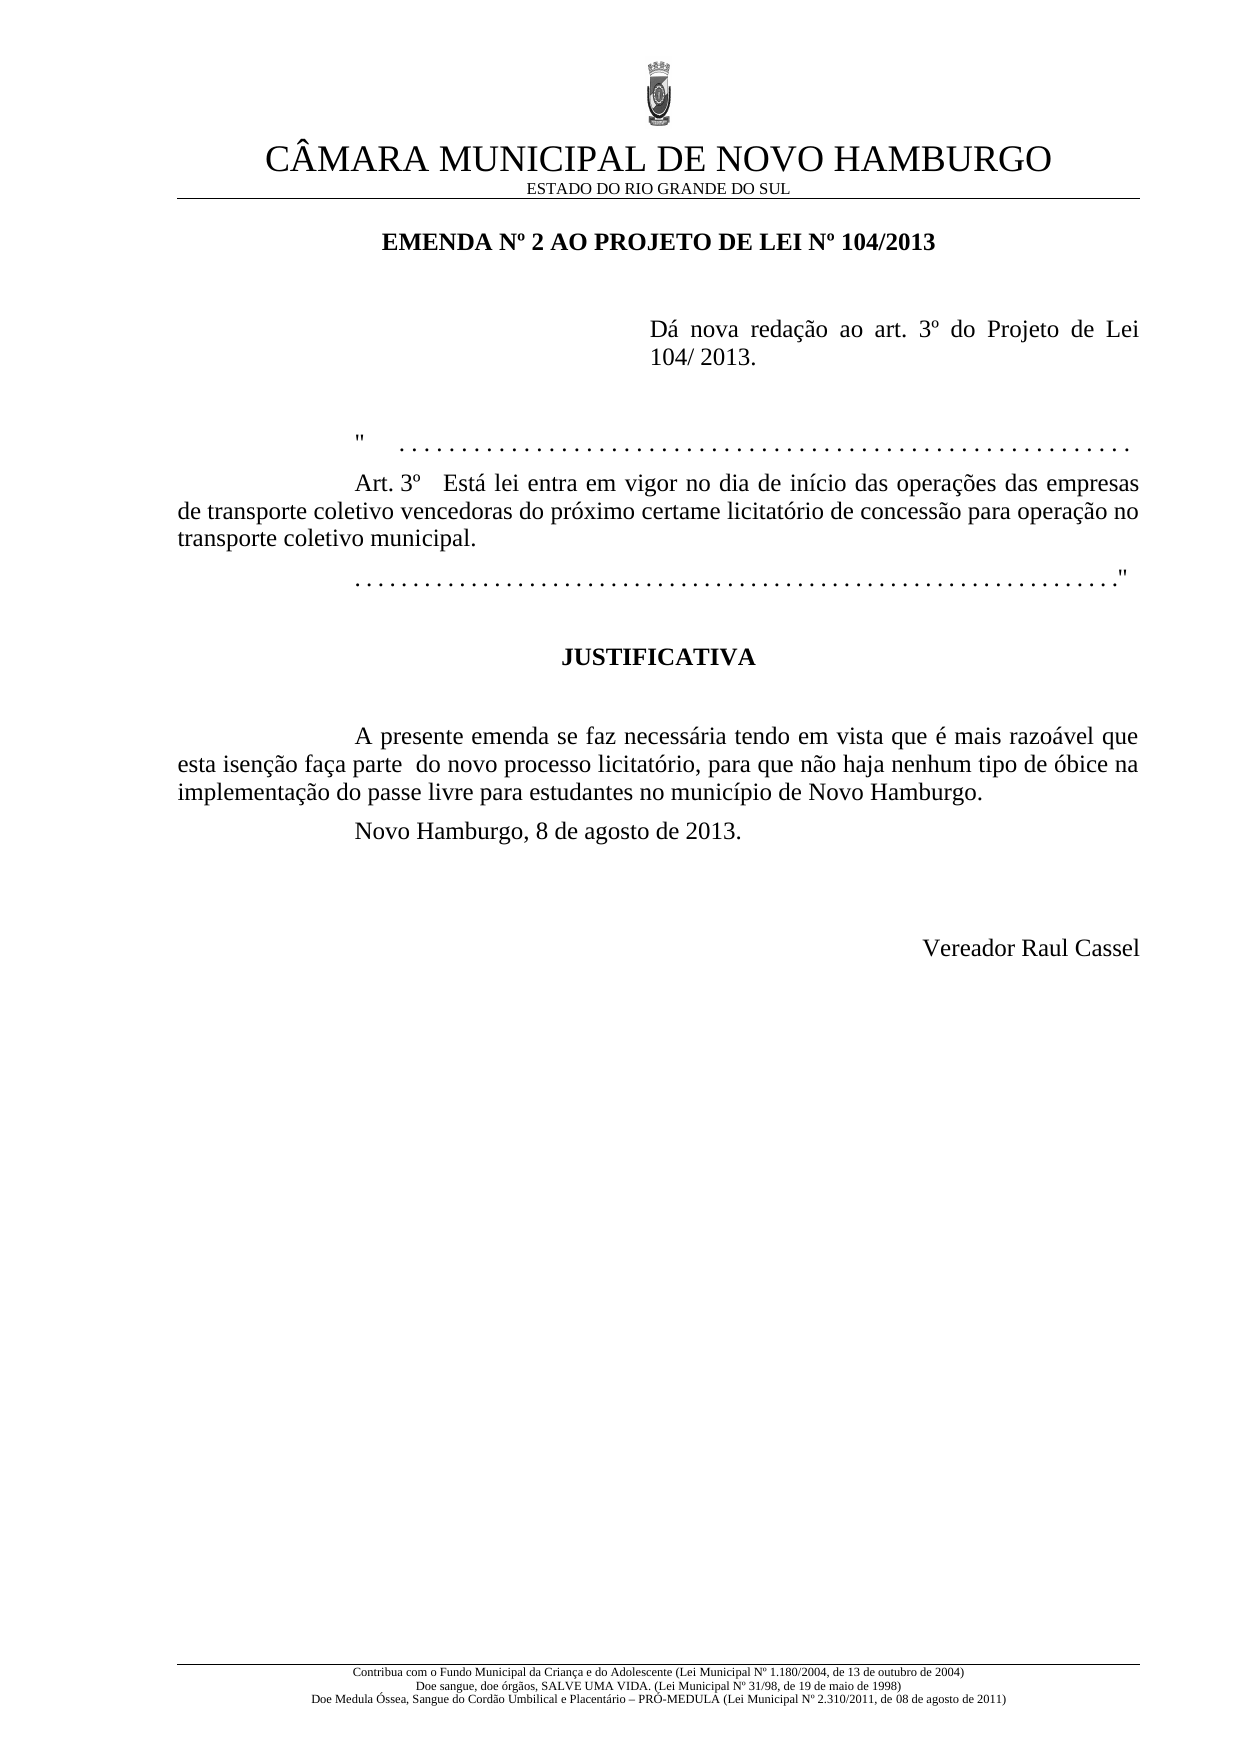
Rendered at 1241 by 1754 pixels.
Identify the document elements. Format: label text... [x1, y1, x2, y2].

text . . . . . . . . . . . . . . . . . . . . . . . . . . . . . . . . . . . . . . . . . . . . . . . . . . . . . . . . . . . . . . . . . ." [177, 564, 1140, 592]
text Vereador Raul Cassel [177, 934, 1140, 962]
text JUSTIFICATIVA [177, 643, 1140, 671]
text EMENDA Nº 2 AO PROJETO DE LEI Nº 104/2013 [177, 228, 1140, 256]
text A presente emenda se faz necessária tendo em vista que é mais razoável que esta isenção faça parte do novo processo licitatório, para que não haja nenhum tipo de óbice na implementação do passe livre para estudantes no município de Novo Hamburgo. [177, 722, 1140, 806]
text Novo Hamburgo, 8 de agosto de 2013. [177, 817, 1140, 845]
text Art. 3º Está lei entra em vigor no dia de início das operações das empresas de transporte coletivo vencedoras do próximo certame licitatório de concessão para operação no transporte coletivo municipal. [177, 469, 1140, 552]
text Dá nova redação ao art. 3º do Projeto de Lei 104/ 2013. [649, 315, 1140, 371]
text " . . . . . . . . . . . . . . . . . . . . . . . . . . . . . . . . . . . . . . . . . . . . . . . . . . . . . . . . . . . [177, 429, 1140, 457]
